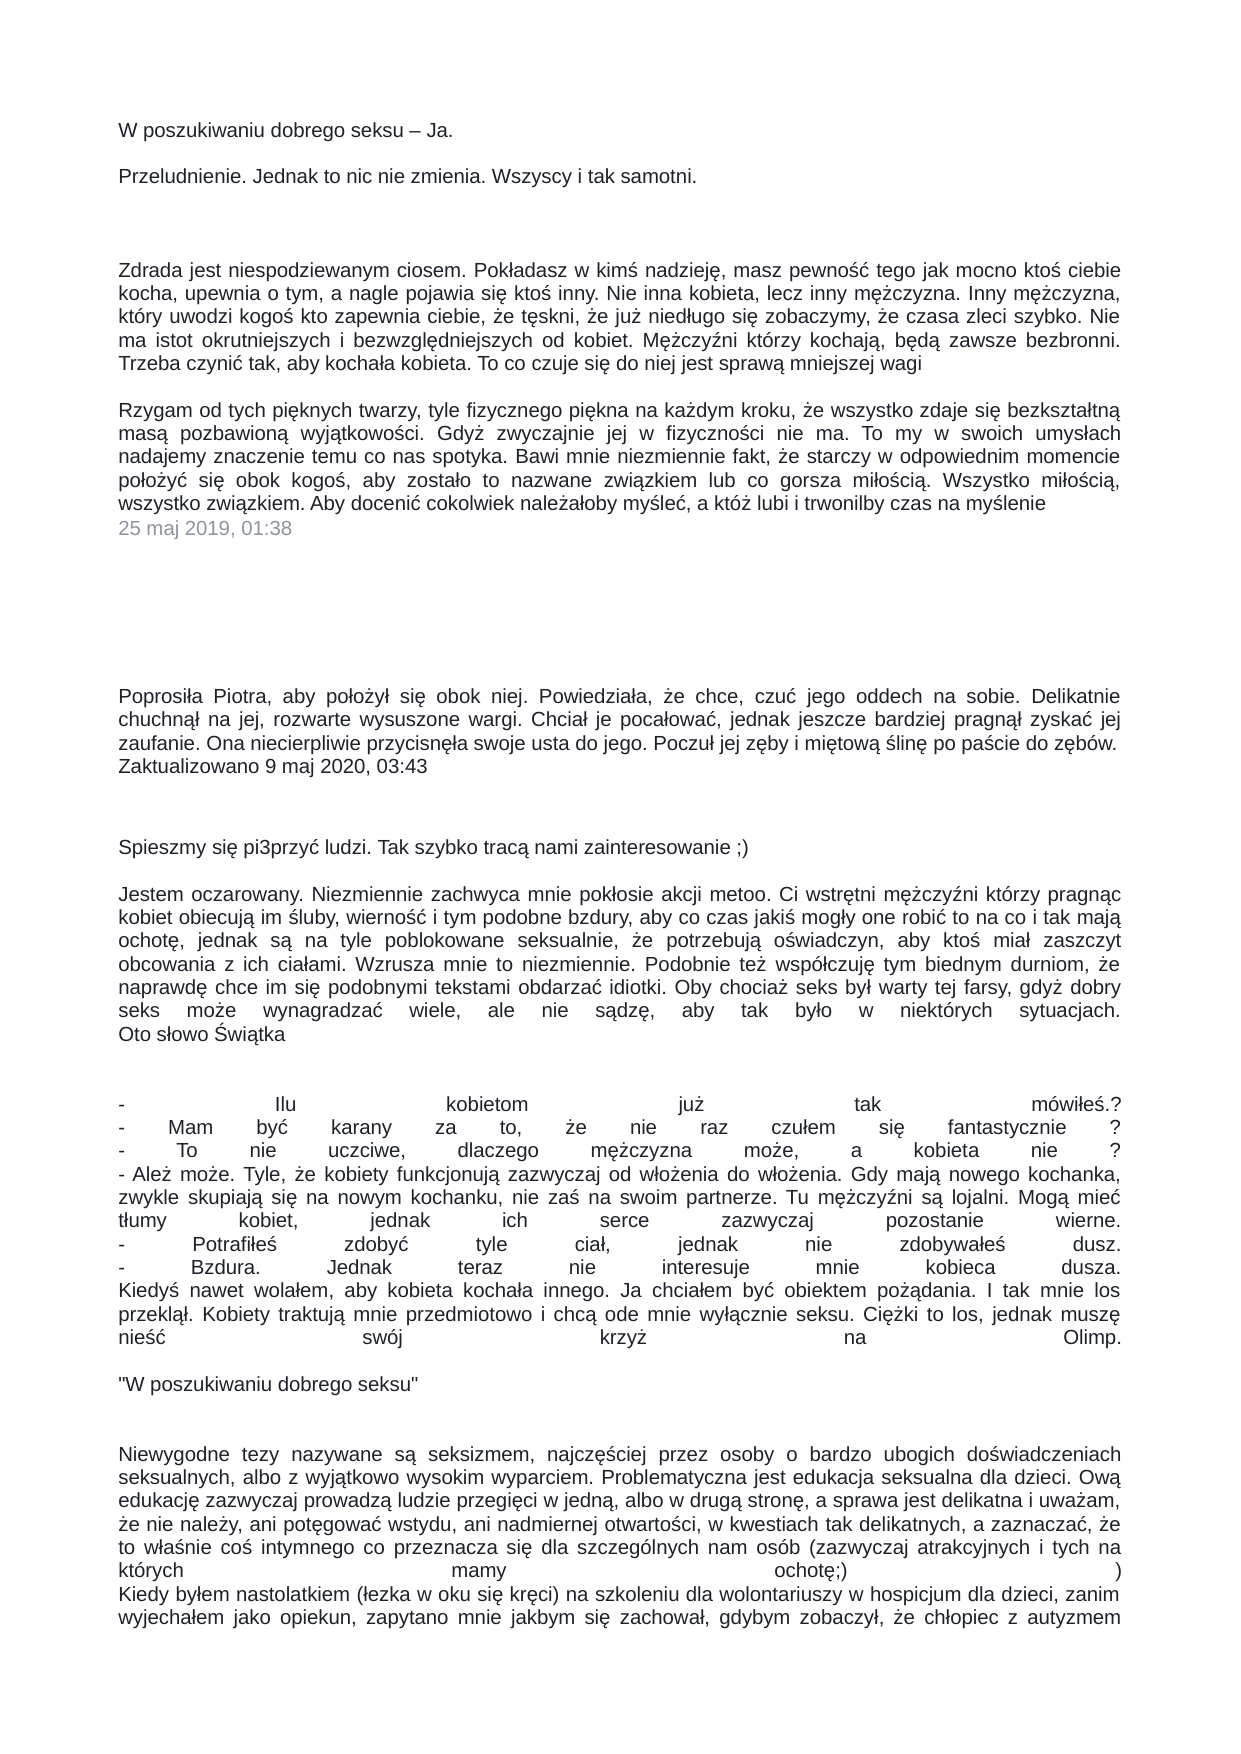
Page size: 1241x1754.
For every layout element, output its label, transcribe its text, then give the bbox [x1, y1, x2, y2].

text W poszukiwaniu dobrego seksu – Ja. [118, 118, 1122, 141]
text - Ilu kobietom już tak mówiłeś.? - Mam być karany za to, że nie raz czułem się fantastycznie ? - To nie uczciwe, dlaczego mężczyzna może, a kobieta nie ? - Ależ może. Tyle, że kobiety funkcjonują zazwyczaj od włożenia do włożenia. Gdy mają nowego kochanka, zwykle skupiają się na nowym kochanku, nie zaś na swoim partnerze. Tu mężczyźni są lojalni. Mogą mieć tłumy kobiet, jednak ich serce zazwyczaj pozostanie wierne. - Potrafiłeś zdobyć tyle ciał, jednak nie zdobywałeś dusz. - Bzdura. Jednak teraz nie interesuje mnie kobieca dusza. Kiedyś nawet wolałem, aby kobieta kochała innego. Ja chciałem być obiektem pożądania. I tak mnie los przeklął. Kobiety traktują mnie przedmiotowo i chcą ode mnie wyłącznie seksu. Ciężki to los, jednak muszę nieść swój krzyż na Olimp. "W poszukiwaniu dobrego seksu" [118, 1092, 1122, 1395]
text 25 maj 2019, 01:38 [118, 515, 1122, 540]
text Poprosiła Piotra, aby położył się obok niej. Powiedziała, że chce, czuć jego oddech na sobie. Delikatnie chuchnął na jej, rozwarte wysuszone wargi. Chciał je pocałować, jednak jeszcze bardziej pragnął zyskać jej zaufanie. Ona niecierpliwie przycisnęła swoje usta do jego. Poczuł jej zęby i miętową ślinę po paście do zębów. [118, 684, 1122, 754]
text Jestem oczarowany. Niezmiennie zachwyca mnie pokłosie akcji metoo. Ci wstrętni mężczyźni którzy pragnąc kobiet obiecują im śluby, wierność i tym podobne bzdury, aby co czas jakiś mogły one robić to na co i tak mają ochotę, jednak są na tyle poblokowane seksualnie, że potrzebują oświadczyn, aby ktoś miał zaszczyt obcowania z ich ciałami. Wzrusza mnie to niezmiennie. Podobnie też współczuję tym biednym durniom, że naprawdę chce im się podobnymi tekstami obdarzać idiotki. Oby chociaż seks był warty tej farsy, gdyż dobry seks może wynagradzać wiele, ale nie sądzę, aby tak było w niektórych sytuacjach. Oto słowo Świątka [118, 882, 1122, 1045]
text Przeludnienie. Jednak to nic nie zmienia. Wszyscy i tak samotni. [118, 165, 1122, 188]
text Rzygam od tych pięknych twarzy, tyle fizycznego piękna na każdym kroku, że wszystko zdaje się bezkształtną masą pozbawioną wyjątkowości. Gdyż zwyczajnie jej w fizyczności nie ma. To my w swoich umysłach nadajemy znaczenie temu co nas spotyka. Bawi mnie niezmiennie fakt, że starczy w odpowiednim momencie położyć się obok kogoś, aby zostało to nazwane związkiem lub co gorsza miłością. Wszystko miłością, wszystko związkiem. Aby docenić cokolwiek należałoby myśleć, a któż lubi i trwonilby czas na myślenie [118, 398, 1122, 515]
text Spieszmy się pi3przyć ludzi. Tak szybko tracą nami zainteresowanie ;) [118, 835, 1122, 858]
text Niewygodne tezy nazywane są seksizmem, najczęściej przez osoby o bardzo ubogich doświadczeniach seksualnych, albo z wyjątkowo wysokim wyparciem. Problematyczna jest edukacja seksualna dla dzieci. Ową edukację zazwyczaj prowadzą ludzie przegięci w jedną, albo w drugą stronę, a sprawa jest delikatna i uważam, że nie należy, ani potęgować wstydu, ani nadmiernej otwartości, w kwestiach tak delikatnych, a zaznaczać, że to właśnie coś intymnego co przeznacza się dla szczególnych nam osób (zazwyczaj atrakcyjnych i tych na których mamy ochotę;) ) Kiedy byłem nastolatkiem (łezka w oku się kręci) na szkoleniu dla wolontariuszy w hospicjum dla dzieci, zanim wyjechałem jako opiekun, zapytano mnie jakbym się zachował, gdybym zobaczył, że chłopiec z autyzmem [118, 1442, 1122, 1628]
text Zdrada jest niespodziewanym ciosem. Pokładasz w kimś nadzieję, masz pewność tego jak mocno ktoś ciebie kocha, upewnia o tym, a nagle pojawia się ktoś inny. Nie inna kobieta, lecz inny mężczyzna. Inny mężczyzna, który uwodzi kogoś kto zapewnia ciebie, że tęskni, że już niedługo się zobaczymy, że czasa zleci szybko. Nie ma istot okrutniejszych i bezwzględniejszych od kobiet. Mężczyźni którzy kochają, będą zawsze bezbronni. Trzeba czynić tak, aby kochała kobieta. To co czuje się do niej jest sprawą mniejszej wagi [118, 258, 1122, 375]
text Zaktualizowano 9 maj 2020, 03:43 [118, 754, 1122, 778]
